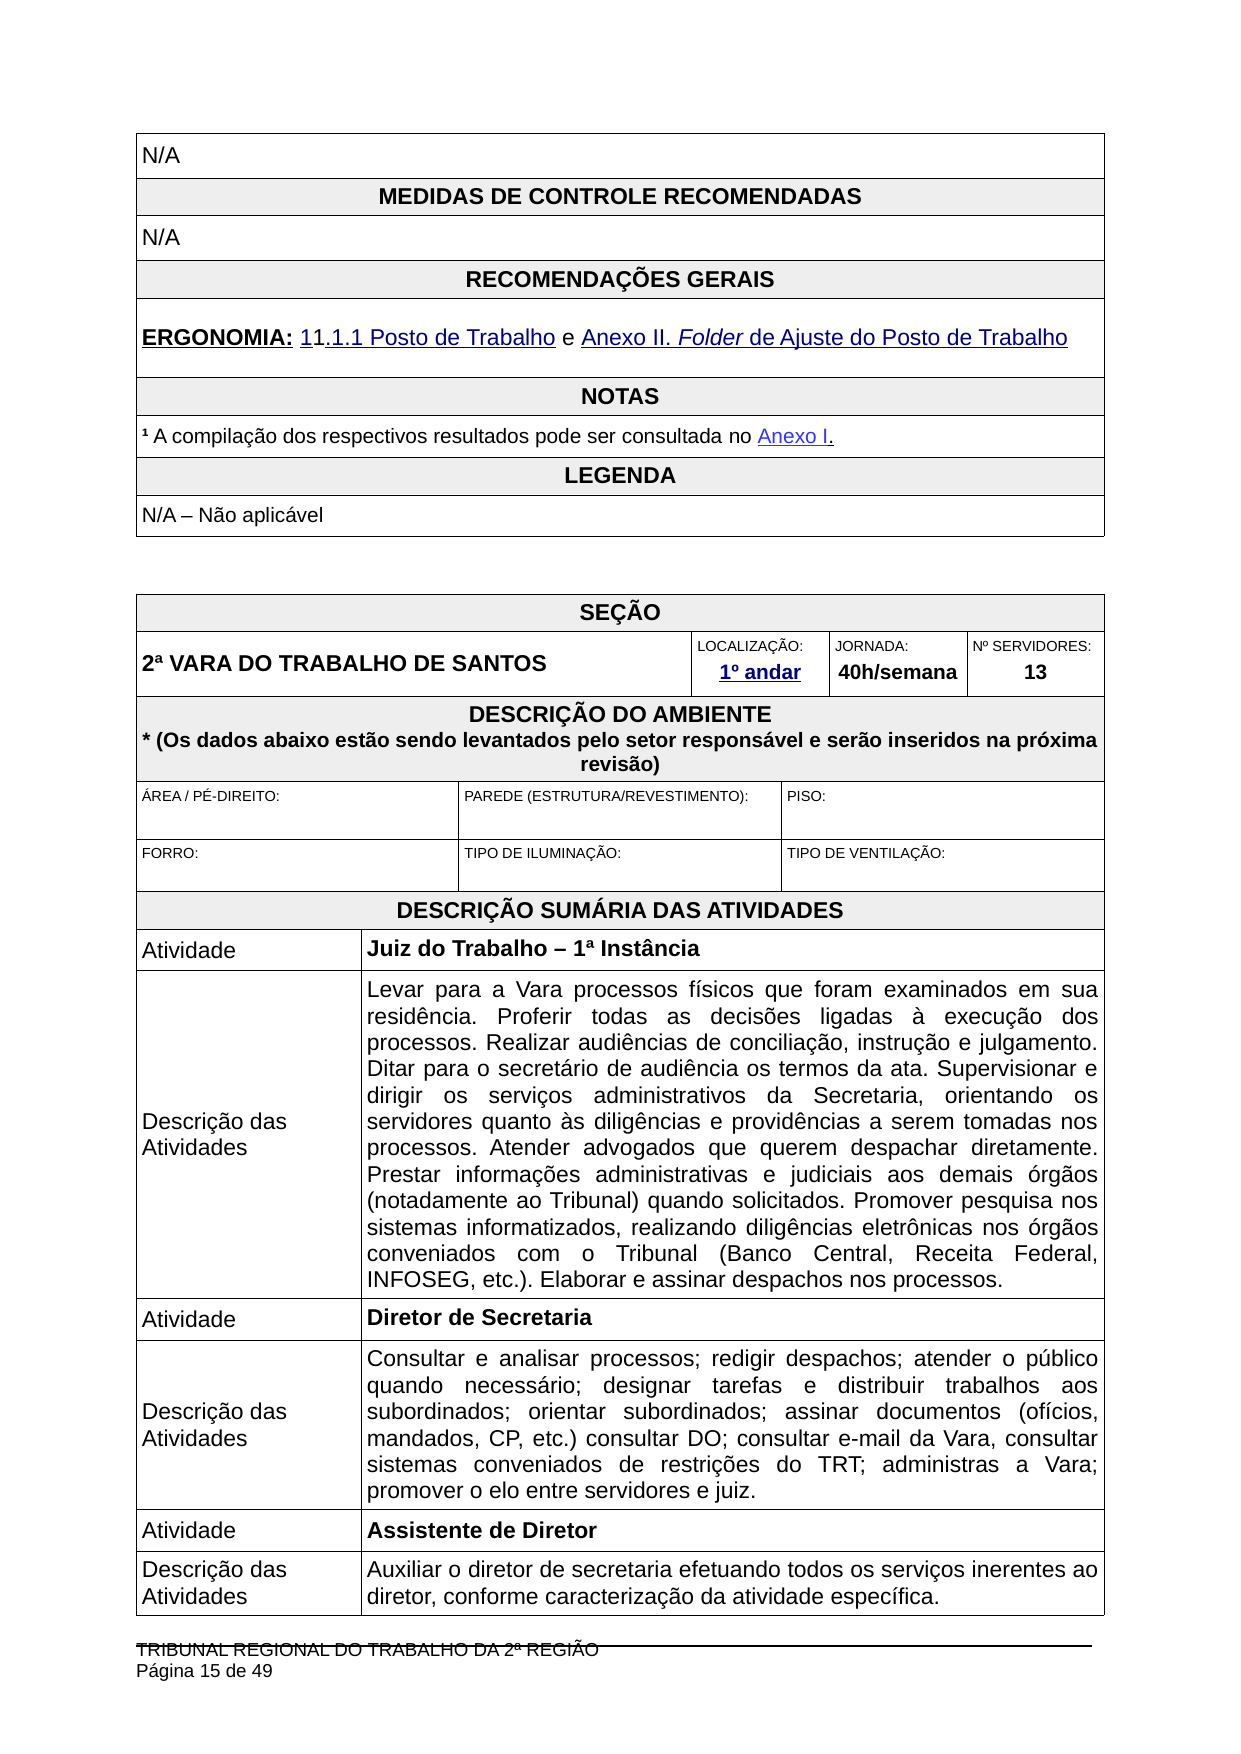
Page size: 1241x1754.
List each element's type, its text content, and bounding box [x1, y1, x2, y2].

table_header SEÇÃO [137, 595, 1104, 631]
table_cell LOCALIZAÇÃO: 1º andar [692, 632, 829, 696]
table_cell JORNADA: 40h/semana [830, 632, 967, 696]
table_cell Descrição das Atividades [137, 971, 361, 1298]
table_cell Nº SERVIDORES: 13 [968, 632, 1104, 696]
table_cell TIPO DE ILUMINAÇÃO: [459, 840, 781, 891]
table_cell Consultar e analisar processos; redigir despachos; atender o público quando necessário; designar tarefas e distribuir trabalhos aos subordinados; orientar subordinados; assinar documentos (ofícios, mandados, CP, etc.) consultar DO; consultar e-mail da Vara, consultar sistemas conveniados de restrições do TRT; administras a Vara; promover o elo entre servidores e juiz. [362, 1341, 1104, 1509]
table_cell MEDIDAS DE CONTROLE RECOMENDADAS [137, 179, 1104, 215]
table_cell FORRO: [137, 840, 458, 891]
table_cell N/A – Não aplicável [137, 496, 1104, 536]
table_cell Levar para a Vara processos físicos que foram examinados em sua residência. Proferir todas as decisões ligadas à execução dos processos. Realizar audiências de conciliação, instrução e julgamento. Ditar para o secretário de audiência os termos da ata. Supervisionar e dirigir os serviços administrativos da Secretaria, orientando os servidores quanto às diligências e providências a serem tomadas nos processos. Atender advogados que querem despachar diretamente. Prestar informações administrativas e judiciais aos demais órgãos (notadamente ao Tribunal) quando solicitados. Promover pesquisa nos sistemas informatizados, realizando diligências eletrônicas nos órgãos conveniados com o Tribunal (Banco Central, Receita Federal, INFOSEG, etc.). Elaborar e assinar despachos nos processos. [362, 971, 1104, 1298]
table_cell Diretor de Secretaria [362, 1299, 1104, 1339]
table_cell TIPO DE VENTILAÇÃO: [782, 840, 1104, 891]
table_cell NOTAS [137, 378, 1104, 415]
table_cell ERGONOMIA: 11.1.1 Posto de Trabalho e Anexo II. Folder de Ajuste do Posto de Trabalho [137, 299, 1104, 377]
table_cell ÁREA / PÉ-DIREITO: [137, 782, 458, 839]
table_cell 2ª VARA DO TRABALHO DE SANTOS [137, 632, 691, 696]
table_cell Atividade [137, 930, 361, 970]
table_cell Descrição das Atividades [137, 1552, 361, 1615]
table_cell DESCRIÇÃO DO AMBIENTE * (Os dados abaixo estão sendo levantados pelo setor responsável e serão inseridos na próxima revisão) [137, 697, 1104, 781]
table_cell Atividade [137, 1510, 361, 1551]
table_cell Auxiliar o diretor de secretaria efetuando todos os serviços inerentes ao diretor, conforme caracterização da atividade específica. [362, 1552, 1104, 1615]
table_cell N/A [137, 134, 1104, 177]
table_cell ¹ A compilação dos respectivos resultados pode ser consultada no Anexo I. [137, 416, 1104, 457]
table_cell PISO: [782, 782, 1104, 839]
table_cell LEGENDA [137, 458, 1104, 494]
table_cell N/A [137, 216, 1104, 260]
table_cell Descrição das Atividades [137, 1341, 361, 1509]
table_cell PAREDE (ESTRUTURA/REVESTIMENTO): [459, 782, 781, 839]
table_cell Atividade [137, 1299, 361, 1339]
table_cell RECOMENDAÇÕES GERAIS [137, 261, 1104, 298]
table_cell Assistente de Diretor [362, 1510, 1104, 1551]
table_cell DESCRIÇÃO SUMÁRIA DAS ATIVIDADES [137, 892, 1104, 929]
table_cell Juiz do Trabalho – 1ª Instância [362, 930, 1104, 970]
